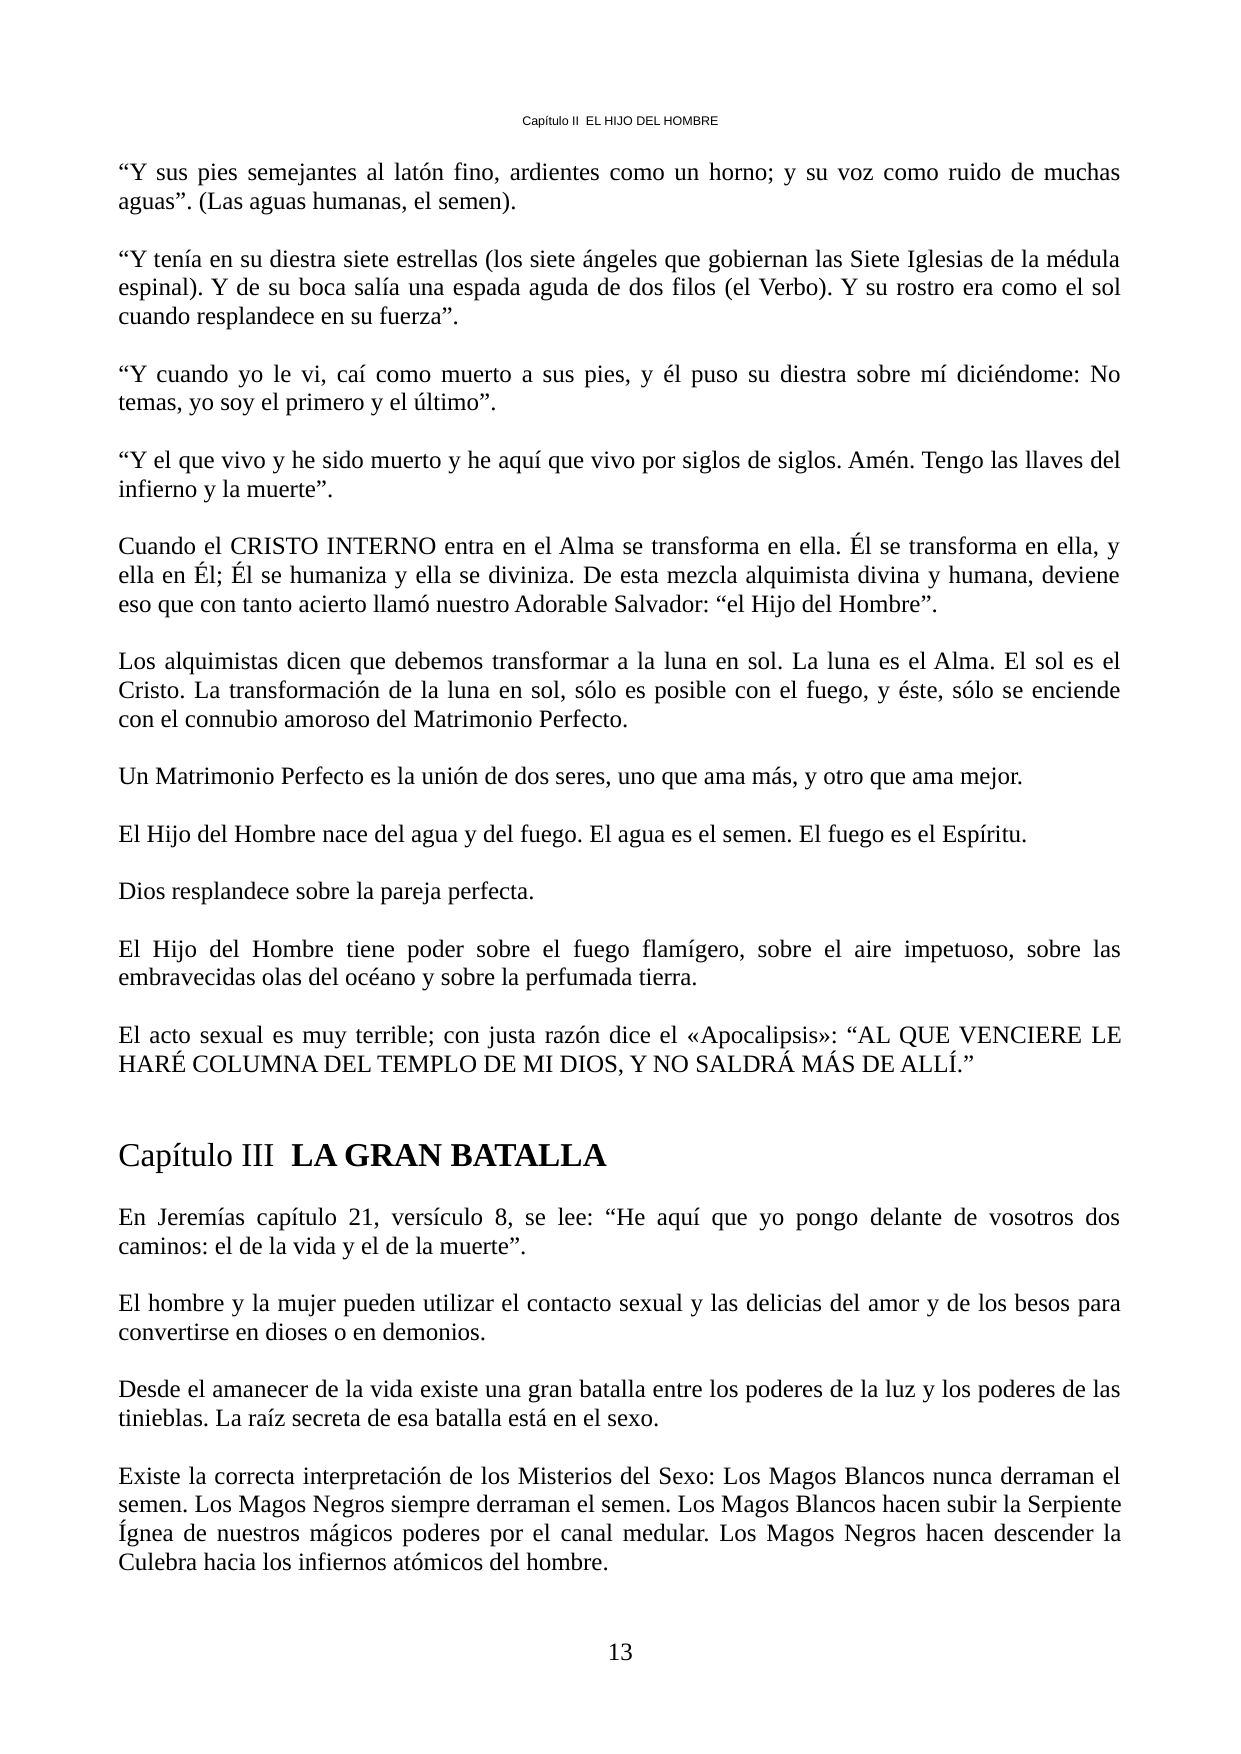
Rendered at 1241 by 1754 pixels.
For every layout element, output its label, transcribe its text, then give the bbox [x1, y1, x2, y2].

text “Y el que vivo y he sido muerto y he aquí que vivo por siglos de siglos. Amén. Tengo las llaves del infierno y la muerte”. [118, 445, 1122, 502]
text En Jeremías capítulo 21, versículo 8, se lee: “He aquí que yo pongo delante de vosotros dos caminos: el de la vida y el de la muerte”. [118, 1202, 1122, 1259]
text Existe la correcta interpretación de los Misterios del Sexo: Los Magos Blancos nunca derraman el semen. Los Magos Negros siempre derraman el semen. Los Magos Blancos hacen subir la Serpiente Ígnea de nuestros mágicos poderes por el canal medular. Los Magos Negros hacen descender la Culebra hacia los infiernos atómicos del hombre. [118, 1461, 1122, 1576]
text Un Matrimonio Perfecto es la unión de dos seres, uno que ama más, y otro que ama mejor. [118, 761, 1122, 790]
text El acto sexual es muy terrible; con justa razón dice el «Apocalipsis»: “AL QUE VENCIERE LE HARÉ COLUMNA DEL TEMPLO DE MI DIOS, Y NO SALDRÁ MÁS DE ALLÍ.” [118, 1020, 1122, 1077]
text Cuando el CRISTO INTERNO entra en el Alma se transforma en ella. Él se transforma en ella, y ella en Él; Él se humaniza y ella se diviniza. De esta mezcla alquimista divina y humana, deviene eso que con tanto acierto llamó nuestro Adorable Salvador: “el Hijo del Hombre”. [118, 531, 1122, 617]
text Desde el amanecer de la vida existe una gran batalla entre los poderes de la luz y los poderes de las tinieblas. La raíz secreta de esa batalla está en el sexo. [118, 1374, 1122, 1432]
text Los alquimistas dicen que debemos transformar a la luna en sol. La luna es el Alma. El sol es el Cristo. La transformación de la luna en sol, sólo es posible con el fuego, y éste, sólo se enciende con el connubio amoroso del Matrimonio Perfecto. [118, 646, 1122, 732]
text El Hijo del Hombre tiene poder sobre el fuego flamígero, sobre el aire impetuoso, sobre las embravecidas olas del océano y sobre la perfumada tierra. [118, 934, 1122, 991]
subtitle Capítulo III LA GRAN BATALLA [118, 1135, 1122, 1173]
text El Hijo del Hombre nace del agua y del fuego. El agua es el semen. El fuego es el Espíritu. [118, 819, 1122, 847]
text “Y cuando yo le vi, caí como muerto a sus pies, y él puso su diestra sobre mí diciéndome: No temas, yo soy el primero y el último”. [118, 359, 1122, 416]
text El hombre y la mujer pueden utilizar el contacto sexual y las delicias del amor y de los besos para convertirse en dioses o en demonios. [118, 1288, 1122, 1346]
text “Y sus pies semejantes al latón fino, ardientes como un horno; y su voz como ruido de muchas aguas”. (Las aguas humanas, el semen). [118, 157, 1122, 215]
text “Y tenía en su diestra siete estrellas (los siete ángeles que gobiernan las Siete Iglesias de la médula espinal). Y de su boca salía una espada aguda de dos filos (el Verbo). Y su rostro era como el sol cuando resplandece en su fuerza”. [118, 244, 1122, 330]
text Dios resplandece sobre la pareja perfecta. [118, 876, 1122, 905]
